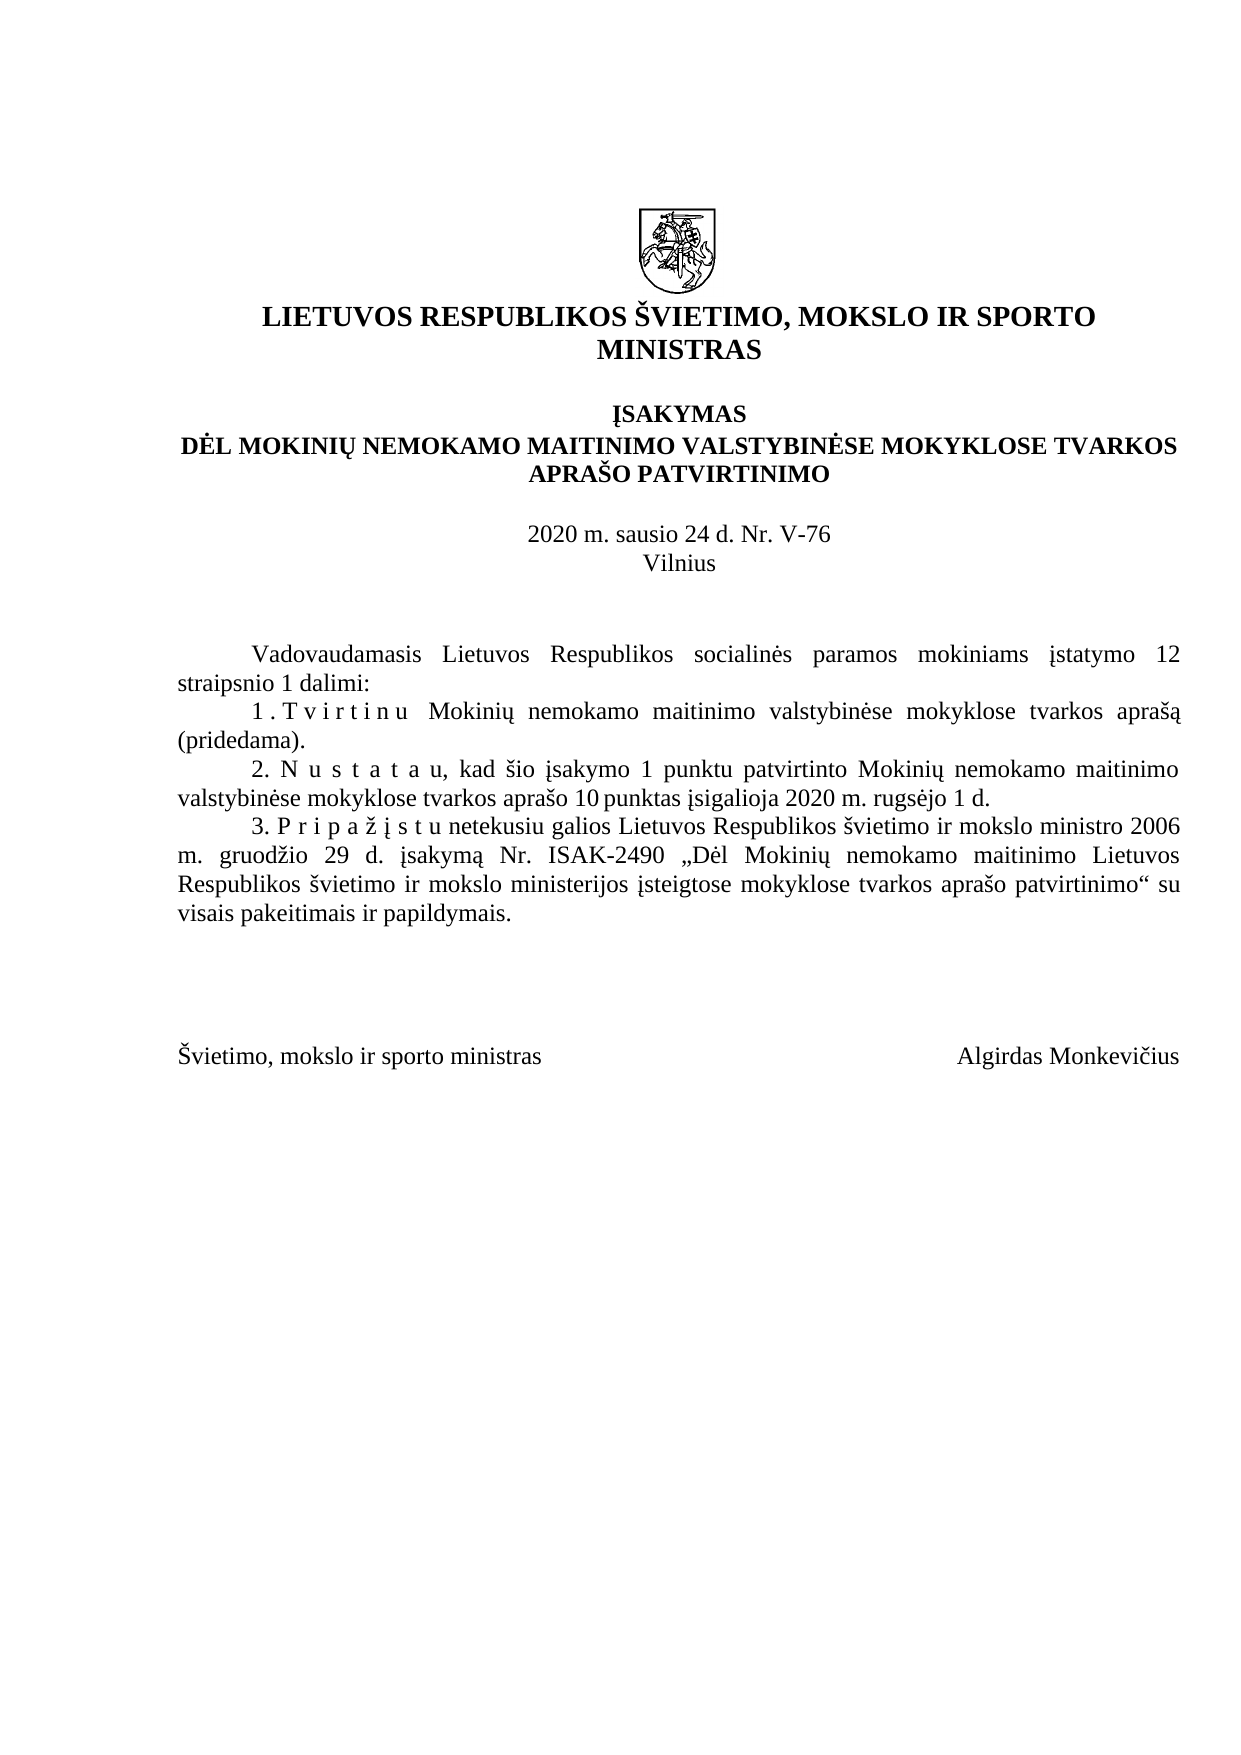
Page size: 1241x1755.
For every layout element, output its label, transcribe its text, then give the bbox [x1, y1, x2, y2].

text 3. P r i p a ž į s t u netekusiu galios Lietuvos Respublikos švietimo ir mokslo ministro 2006 m. gruodžio 29 d. įsakymą Nr. ISAK-2490 „Dėl Mokinių nemokamo maitinimo Lietuvos Respublikos švietimo ir mokslo ministerijos įsteigtose mokyklose tvarkos aprašo patvirtinimo“ su visais pakeitimais ir papildymais. [177, 811, 1181, 926]
text ĮSAKYMAS [177, 399, 1181, 428]
text 2. N u s t a t a u, kad šio įsakymo 1 punktu patvirtinto Mokinių nemokamo maitinimo valstybinėse mokyklose tvarkos aprašo 10 punktas įsigalioja 2020 m. rugsėjo 1 d. [177, 754, 1181, 811]
text Švietimo, mokslo ir sporto ministras Algirdas Monkevičius [177, 1041, 1181, 1070]
text 1.Tvirtinu Mokinių nemokamo maitinimo valstybinėse mokyklose tvarkos aprašą (pridedama). [177, 696, 1181, 754]
text LIETUVOS RESPUBLIKOS ŠVIETIMO, MOKSLO IR SPORTO MINISTRAS [177, 299, 1181, 366]
text Vilnius [177, 548, 1181, 577]
text Vadovaudamasis Lietuvos Respublikos socialinės paramos mokiniams įstatymo 12 straipsnio 1 dalimi: [177, 639, 1181, 696]
text DĖL MOKINIŲ NEMOKAMO MAITINIMO VALSTYBINĖSE MOKYKLOSE TVARKOS APRAŠO PATVIRTINIMO [177, 431, 1181, 488]
text 2020 m. sausio 24 d. Nr. V-76 [177, 519, 1181, 548]
